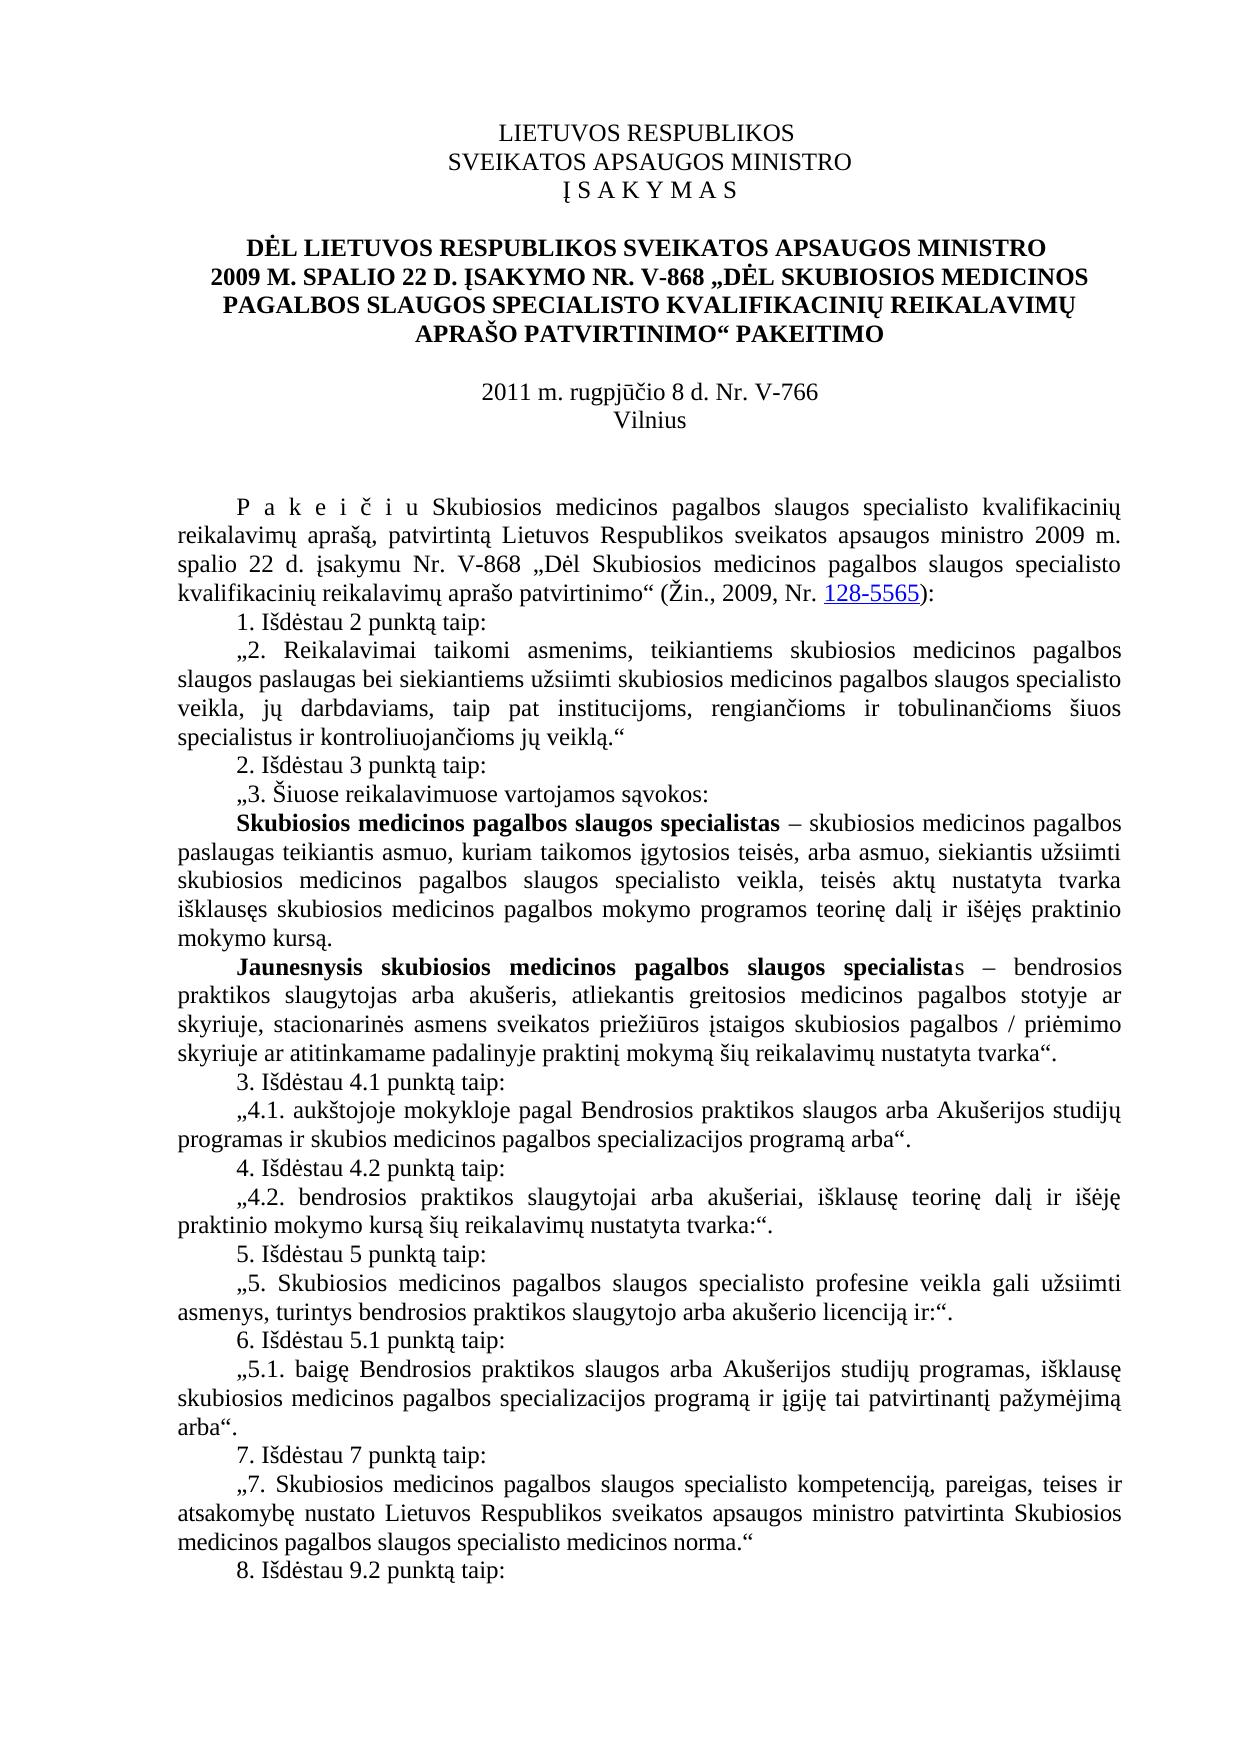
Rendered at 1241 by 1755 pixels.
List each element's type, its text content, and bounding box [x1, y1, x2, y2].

text „2. Reikalavimai taikomi asmenims, teikiantiems skubiosios medicinos pagalbos slaugos paslaugas bei siekiantiems užsiimti skubiosios medicinos pagalbos slaugos specialisto veikla, jų darbdaviams, taip pat institucijoms, rengiančioms ir tobulinančioms šiuos specialistus ir kontroliuojančioms jų veiklą.“ [177, 636, 1122, 751]
text 4. Išdėstau 4.2 punktą taip: [177, 1153, 1122, 1182]
text „4.2. bendrosios praktikos slaugytojai arba akušeriai, išklausę teorinę dalį ir išėję praktinio mokymo kursą šių reikalavimų nustatyta tvarka:“. [177, 1182, 1122, 1239]
text „5.1. baigę Bendrosios praktikos slaugos arba Akušerijos studijų programas, išklausę skubiosios medicinos pagalbos specializacijos programą ir įgiję tai patvirtinantį pažymėjimą arba“. [177, 1354, 1122, 1441]
text 6. Išdėstau 5.1 punktą taip: [177, 1326, 1122, 1354]
text 2011 m. rugpjūčio 8 d. Nr. V-766 [177, 377, 1122, 406]
text 3. Išdėstau 4.1 punktą taip: [177, 1067, 1122, 1096]
text Jaunesnysis skubiosios medicinos pagalbos slaugos specialistas – bendrosios praktikos slaugytojas arba akušeris, atliekantis greitosios medicinos pagalbos stotyje ar skyriuje, stacionarinės asmens sveikatos priežiūros įstaigos skubiosios pagalbos / priėmimo skyriuje ar atitinkamame padalinyje praktinį mokymą šių reikalavimų nustatyta tvarka“. [177, 952, 1122, 1067]
text 2. Išdėstau 3 punktą taip: [177, 751, 1122, 779]
text „4.1. aukštojoje mokykloje pagal Bendrosios praktikos slaugos arba Akušerijos studijų programas ir skubios medicinos pagalbos specializacijos programą arba“. [177, 1096, 1122, 1153]
text Į S A K Y M A S [177, 176, 1122, 204]
text P a k e i č i u Skubiosios medicinos pagalbos slaugos specialisto kvalifikacinių reikalavimų aprašą, patvirtintą Lietuvos Respublikos sveikatos apsaugos ministro 2009 m. spalio 22 d. įsakymu Nr. V-868 „Dėl Skubiosios medicinos pagalbos slaugos specialisto kvalifikacinių reikalavimų aprašo patvirtinimo“ (Žin., 2009, Nr. 128-5565): [177, 492, 1122, 607]
text „3. Šiuose reikalavimuose vartojamos sąvokos: [177, 779, 1122, 808]
text SVEIKATOS APSAUGOS MINISTRO [177, 147, 1122, 176]
text 5. Išdėstau 5 punktą taip: [177, 1239, 1122, 1268]
text „5. Skubiosios medicinos pagalbos slaugos specialisto profesine veikla gali užsiimti asmenys, turintys bendrosios praktikos slaugytojo arba akušerio licenciją ir:“. [177, 1268, 1122, 1326]
text Vilnius [177, 406, 1122, 434]
text LIETUVOS RESPUBLIKOS [177, 118, 1122, 147]
text „7. Skubiosios medicinos pagalbos slaugos specialisto kompetenciją, pareigas, teises ir atsakomybę nustato Lietuvos Respublikos sveikatos apsaugos ministro patvirtinta Skubiosios medicinos pagalbos slaugos specialisto medicinos norma.“ [177, 1469, 1122, 1556]
text DĖL LIETUVOS RESPUBLIKOS SVEIKATOS APSAUGOS MINISTRO 2009 M. SPALIO 22 D. ĮSAKYMO Nr. V-868 „DĖL SKUBIOSIOS MEDICINOS PAGALBOS SLAUGOS SPECIALISTO KVALIFIKACINIŲ REIKALAVIMŲ APRAŠO PATVIRTINIMO“ PAKEITIMO [177, 233, 1122, 348]
text Skubiosios medicinos pagalbos slaugos specialistas – skubiosios medicinos pagalbos paslaugas teikiantis asmuo, kuriam taikomos įgytosios teisės, arba asmuo, siekiantis užsiimti skubiosios medicinos pagalbos slaugos specialisto veikla, teisės aktų nustatyta tvarka išklausęs skubiosios medicinos pagalbos mokymo programos teorinę dalį ir išėjęs praktinio mokymo kursą. [177, 808, 1122, 952]
text 1. Išdėstau 2 punktą taip: [177, 607, 1122, 636]
text 7. Išdėstau 7 punktą taip: [177, 1441, 1122, 1469]
text 8. Išdėstau 9.2 punktą taip: [177, 1556, 1122, 1584]
